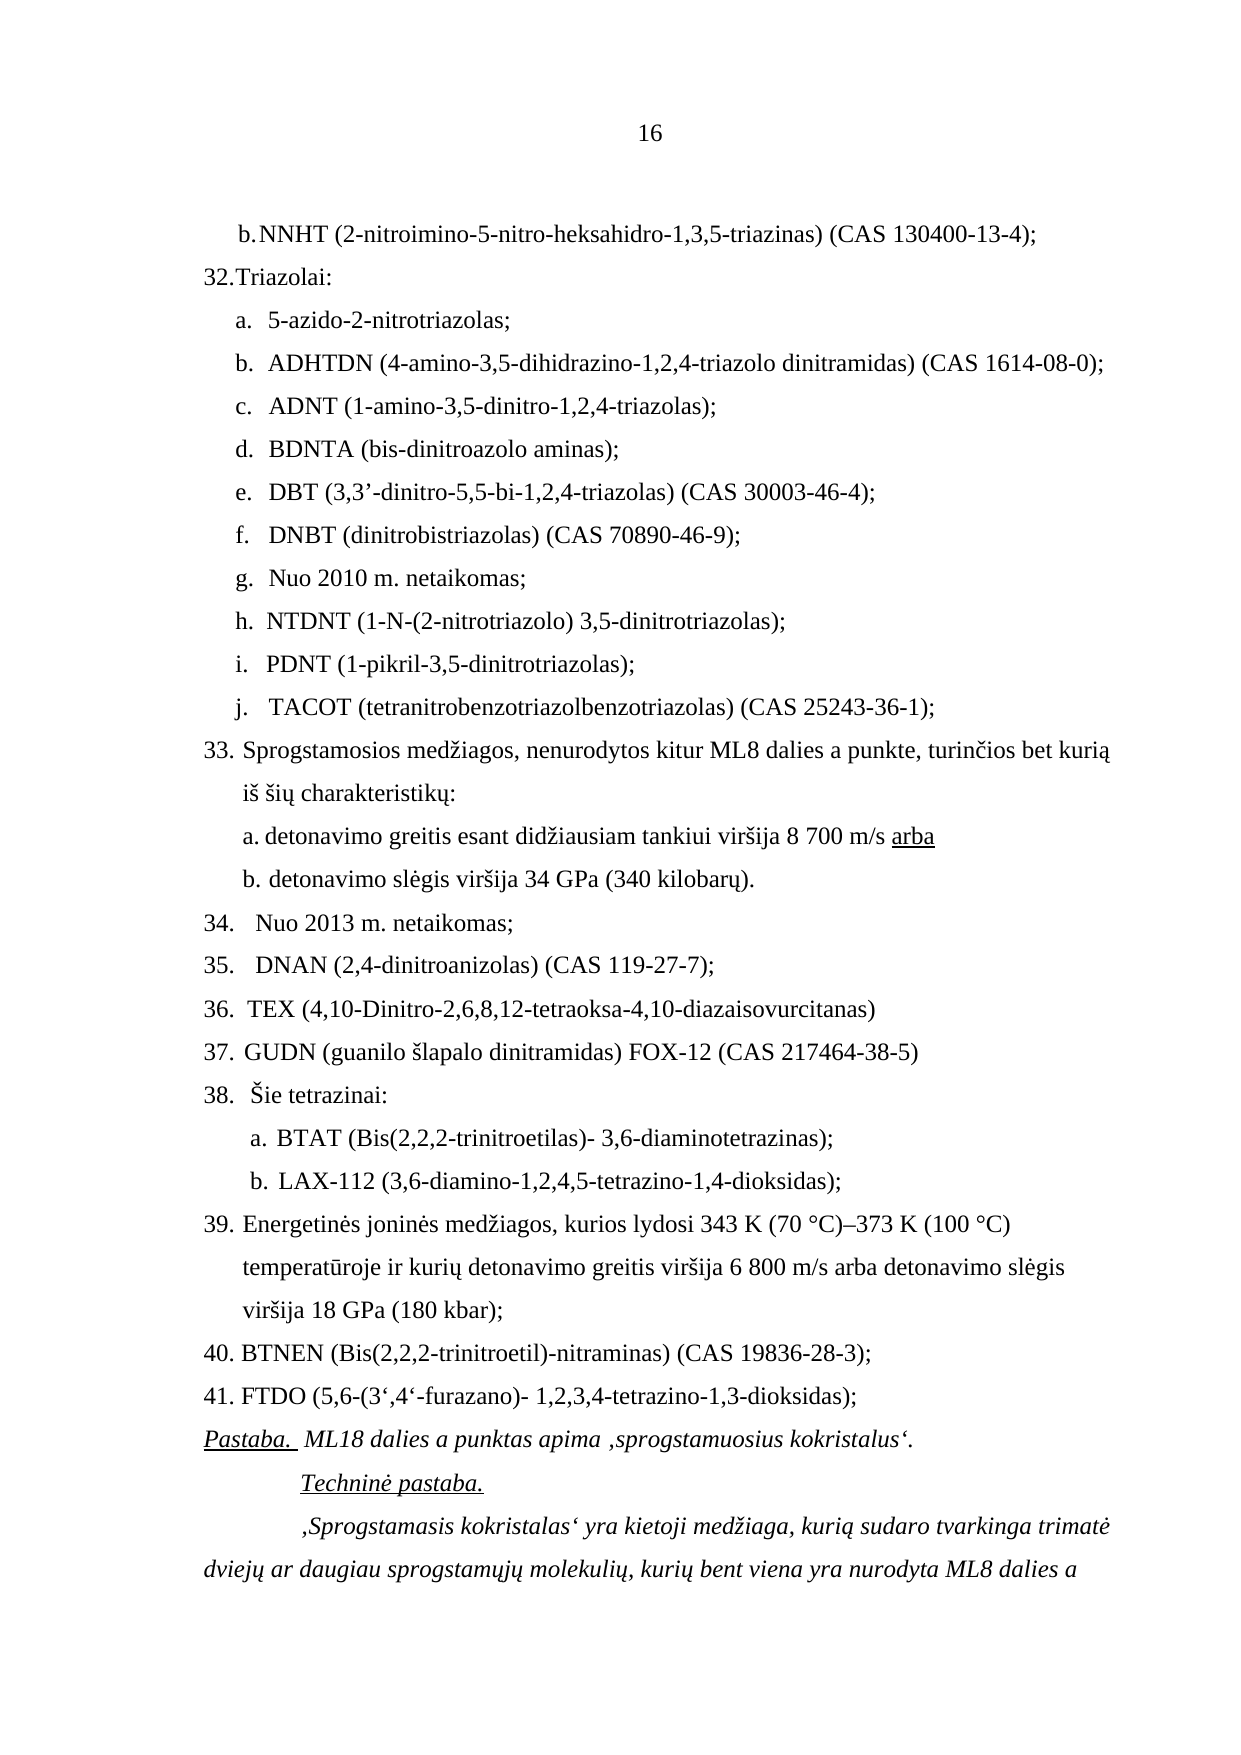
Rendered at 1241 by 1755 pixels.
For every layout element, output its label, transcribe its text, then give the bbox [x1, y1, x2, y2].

table_header e. [235, 477, 268, 520]
table_header DBT (3,3’-dinitro-5,5-bi-1,2,4-triazolas) (CAS 30003-46-4); [268, 477, 1122, 520]
table_header TEX (4,10-Dinitro-2,6,8,12-tetraoksa-4,10-diazaisovurcitanas) [247, 994, 1122, 1037]
table_header ADNT (1-amino-3,5-dinitro-1,2,4-triazolas); [268, 391, 1122, 434]
table_header Nuo 2010 m. netaikomas; [268, 563, 1122, 606]
table_header c. [235, 391, 268, 434]
table_header Nuo 2013 m. netaikomas; [255, 908, 1122, 951]
table_header 36. [203, 994, 247, 1037]
table_header Šie tetrazinai: [250, 1080, 1122, 1123]
table_header g. [235, 563, 268, 606]
table_header GUDN (guanilo šlapalo dinitramidas) FOX-12 (CAS 217464-38-5) [244, 1037, 1122, 1080]
table_header [238, 176, 261, 219]
table_header 33. [203, 735, 242, 908]
table_header NNHT (2-nitroimino-5-nitro-heksahidro-1,3,5-triazinas) (CAS 130400-13-4); [259, 219, 1122, 262]
table_header 38. [203, 1080, 250, 1209]
table_header 5-azido-2-nitrotriazolas; [268, 305, 1122, 348]
table_header b. [235, 348, 268, 391]
table_header [261, 176, 1122, 219]
table_header h. [235, 606, 266, 649]
table_header BTAT (Bis(2,2,2-trinitroetilas)- 3,6-diaminotetrazinas); [276, 1123, 1122, 1166]
table_header d. [235, 434, 268, 477]
table_header LAX-112 (3,6-diamino-1,2,4,5-tetrazino-1,4-dioksidas); [278, 1166, 1122, 1209]
table_header b. [242, 232, 247, 241]
table_header TACOT (tetranitrobenzotriazolbenzotriazolas) (CAS 25243-36-1); [268, 692, 1122, 735]
table_header Triazolai: [235, 262, 1122, 305]
table_header 40. BTNEN (Bis(2,2,2-trinitroetil)-nitraminas) (CAS 19836-28-3); 41. FTDO (5,6-(3‘,4‘-furazano)- 1,2,3,4-tetrazino-1,3-dioksidas); Pastaba. ML18 dalies a punktas apima ‚sprogstamuosius kokristalus‘. Techninė pastaba. ‚Sprogstamasis kokristalas‘ yra kietoji medžiaga, kurią sudaro tvarkinga trimatė dviejų ar daugiau sprogstamųjų molekulių, kurių bent viena yra nurodyta ML8 dalies a [203, 1338, 1122, 1583]
table_header a. [250, 1123, 276, 1166]
table_header b. [242, 865, 268, 907]
table_header Sprogstamosios medžiagos, nenurodytos kitur ML8 dalies a punkte, turinčios bet kurią iš šių charakteristikų: [242, 735, 1122, 908]
table_header 32. [203, 262, 235, 735]
table_header f. [235, 520, 268, 563]
table_header PDNT (1-pikril-3,5-dinitrotriazolas); [266, 649, 1122, 692]
table_header ADHTDN (4-amino-3,5-dihidrazino-1,2,4-triazolo dinitramidas) (CAS 1614-08-0); [268, 348, 1122, 391]
table_header a. [242, 821, 264, 864]
table_header BDNTA (bis-dinitroazolo aminas); [268, 434, 1122, 477]
table_header 35. [203, 951, 255, 994]
table_header DNAN (2,4-dinitroanizolas) (CAS 119-27-7); [255, 951, 1122, 994]
table_header NTDNT (1-N-(2-nitrotriazolo) 3,5-dinitrotriazolas); [266, 606, 1122, 649]
table_header DNBT (dinitrobistriazolas) (CAS 70890-46-9); [268, 520, 1122, 563]
table_header b. [250, 1166, 278, 1209]
table_header 39. [203, 1209, 242, 1338]
table_header detonavimo slėgis viršija 34 GPa (340 kilobarų). [269, 865, 1122, 907]
table_header b. [238, 219, 259, 262]
table_header i. [235, 649, 266, 692]
table_header j. [235, 692, 268, 735]
table_header 37. [203, 1037, 244, 1080]
table_header detonavimo greitis esant didžiausiam tankiui viršija 8 700 m/s arba [265, 821, 1122, 864]
table_header a. [235, 305, 268, 348]
table_header [203, 176, 238, 262]
table_header [177, 176, 203, 1583]
table_header Energetinės joninės medžiagos, kurios lydosi 343 K (70 °C)–373 K (100 °C) temperatūroje ir kurių detonavimo greitis viršija 6 800 m/s arba detonavimo slėgis viršija 18 GPa (180 kbar); [242, 1209, 1122, 1338]
table_header 34. [203, 908, 255, 951]
